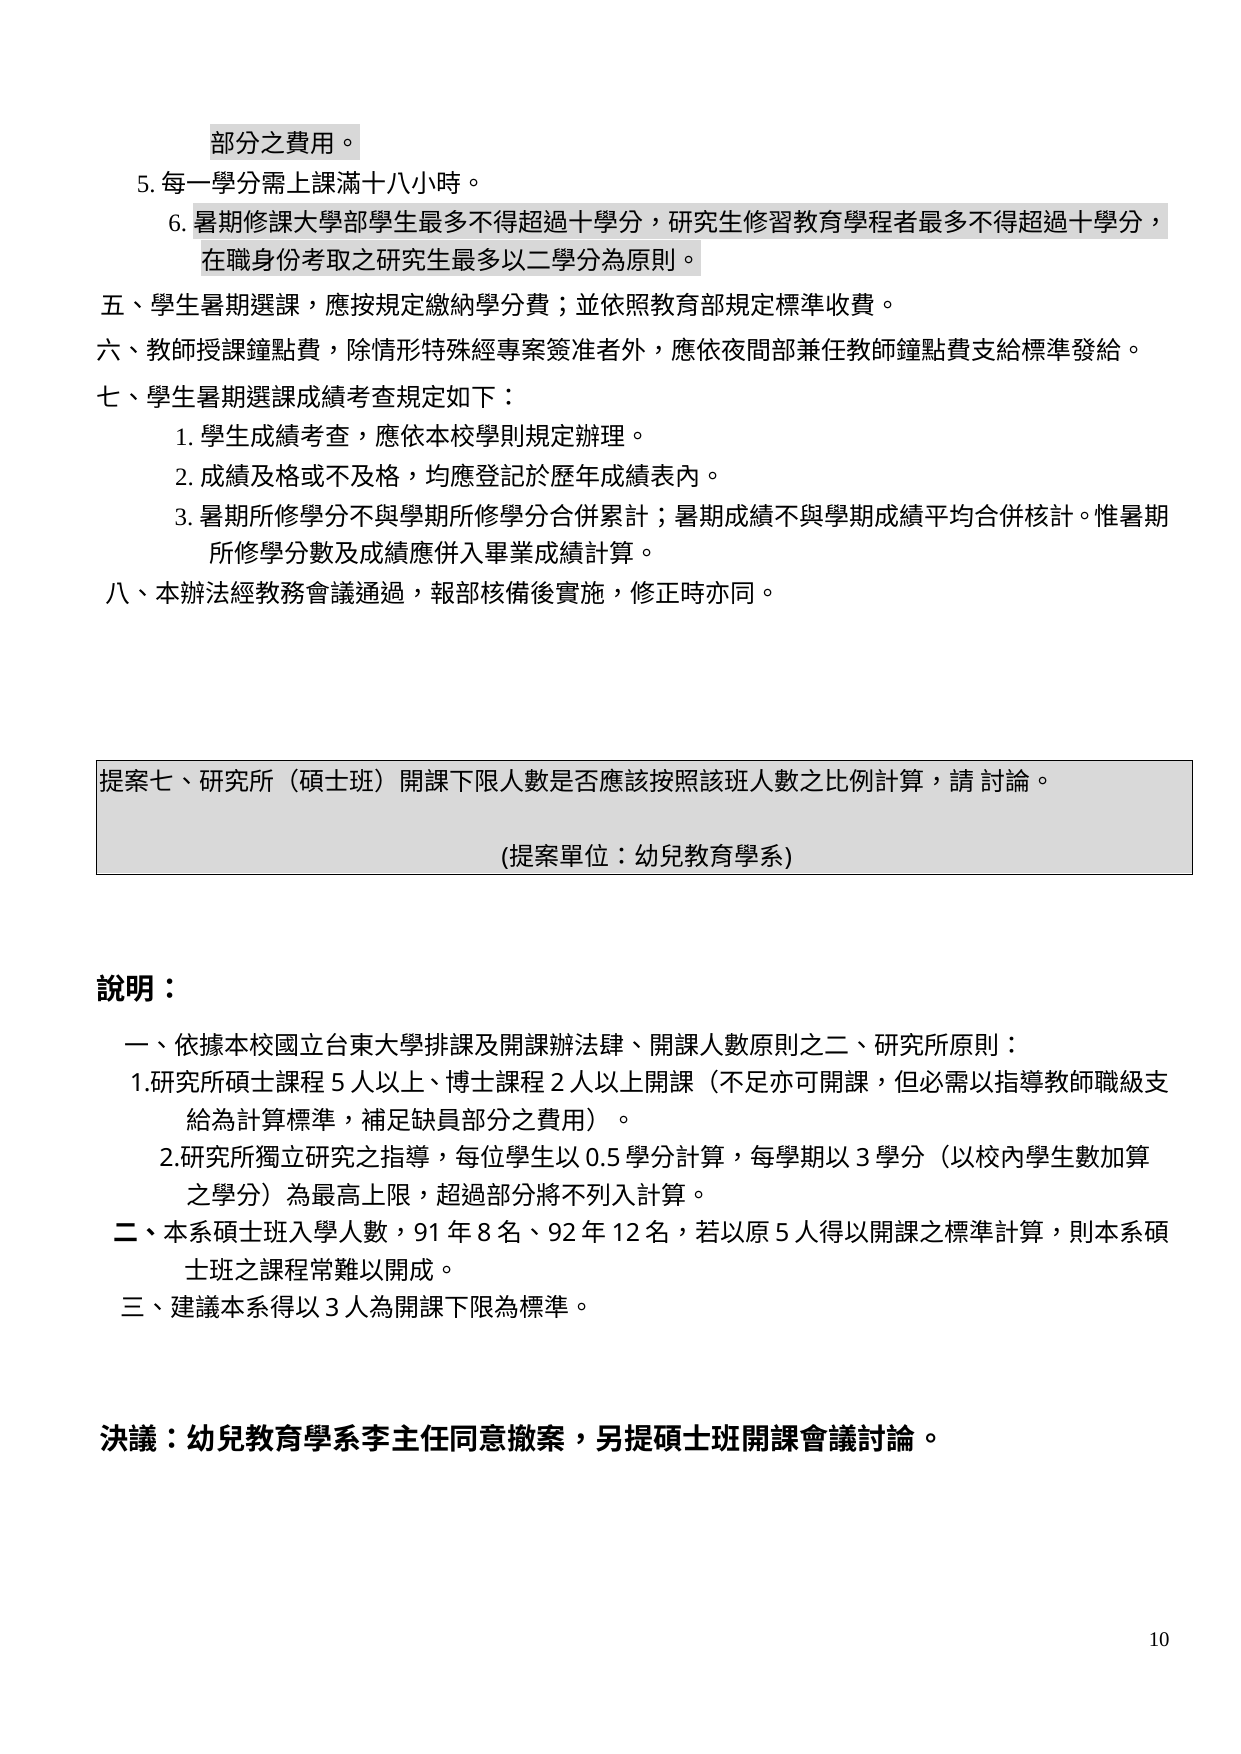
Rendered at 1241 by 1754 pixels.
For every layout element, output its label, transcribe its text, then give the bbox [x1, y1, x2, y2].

text 六、教師授課鐘點費，除情形特殊經專案簽准者外，應依夜間部兼任教師鐘點費支給標準發給。 [90, 329, 1169, 367]
text 說明： [96, 949, 1169, 1024]
text 二、本系碩士班入學人數，91年8 名、92年12名，若以原5人得以開課之標準計算，則本系碩士班之課程常難以開成。 [99, 1212, 1169, 1287]
text 1. 學生成績考查，應依本校學則規定辦理。 [147, 416, 1169, 454]
text 八、本辦法經教務會議通過，報部核備後實施，修正時亦同。 [99, 572, 1169, 610]
text 五、學生暑期選課，應按規定繳納學分費；並依照教育部規定標準收費。 [99, 284, 1169, 322]
text 1.研究所碩士課程5人以上、博士課程2人以上開課（不足亦可開課，但必需以指導教師職級支給為計算標準，補足缺員部分之費用）。 [99, 1062, 1169, 1137]
text 一、依據本校國立台東大學排課及開課辦法肆、開課人數原則之二、研究所原則： [99, 1024, 1169, 1062]
text 2.研究所獨立研究之指導，每位學生以0.5學分計算，每學期以3學分（以校內學生數加算之學分）為最高上限，超過部分將不列入計算。 [159, 1137, 1169, 1212]
table_header 提案七、研究所（碩士班）開課下限人數是否應該按照該班人數之比例計算，請 討論。 (提案單位：幼兒教育學系) [97, 761, 1192, 873]
text 3. 暑期所修學分不與學期所修學分合併累計；暑期成績不與學期成績平均合併核計。惟暑期所修學分數及成績應併入畢業成績計算。 [174, 495, 1169, 570]
text 決議：幼兒教育學系李主任同意撤案，另提碩士班開課會議討論。 [99, 1399, 1169, 1474]
text 三、建議本系得以3人為開課下限為標準。 [107, 1287, 1169, 1324]
text 6. 暑期修課大學部學生最多不得超過十學分，研究生修習教育學程者最多不得超過十學分，在職身份考取之研究生最多以二學分為原則。 [162, 202, 1169, 277]
text 部分之費用。 [99, 123, 1169, 160]
text 七、學生暑期選課成績考查規定如下： [90, 377, 1169, 414]
text 2. 成績及格或不及格，均應登記於歷年成績表內。 [147, 456, 1169, 493]
text 5. 每一學分需上課滿十八小時。 [99, 162, 1169, 200]
